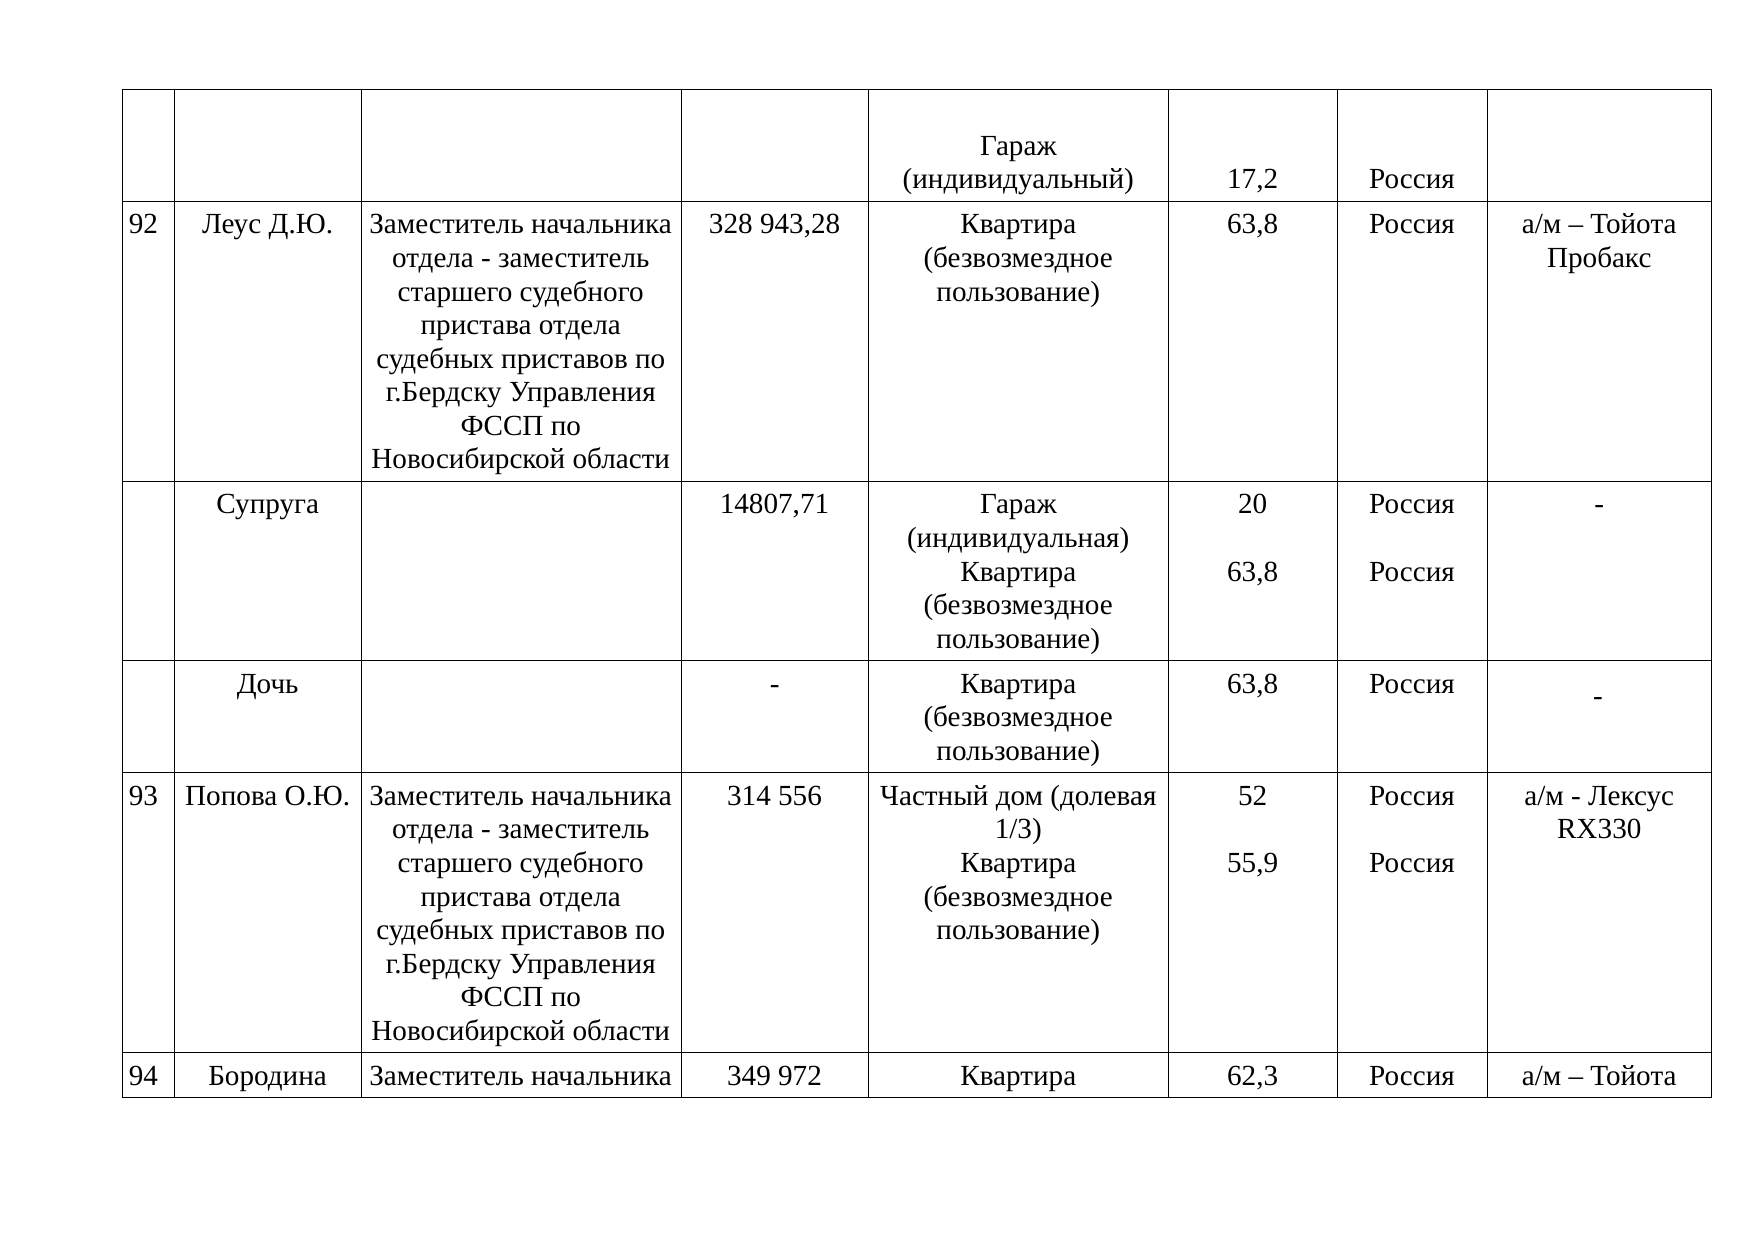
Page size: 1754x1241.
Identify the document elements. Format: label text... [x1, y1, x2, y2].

table_cell [175, 90, 361, 201]
table_cell 52 55,9 [1169, 773, 1337, 1052]
table_cell 328 943,28 [682, 202, 868, 481]
table_cell 63,8 [1169, 661, 1337, 772]
table_cell 94 [123, 1053, 174, 1097]
table_cell Квартира (безвозмездное пользование) [869, 661, 1168, 772]
table_cell [682, 90, 868, 201]
table_cell 314 556 [682, 773, 868, 1052]
table_cell а/м - Лексус RX330 [1488, 773, 1711, 1052]
table_cell 93 [123, 773, 174, 1052]
table_cell Гараж (индивидуальная) Квартира (безвозмездное пользование) [869, 482, 1168, 660]
table_cell Заместитель начальника [362, 1053, 681, 1097]
table_cell 20 63,8 [1169, 482, 1337, 660]
table_cell Частный дом (долевая 1/3) Квартира (безвозмездное пользование) [869, 773, 1168, 1052]
table_cell Россия [1338, 661, 1487, 772]
table_cell 17,2 [1169, 90, 1337, 201]
table_cell [362, 661, 681, 772]
table_cell Заместитель начальника отдела - заместитель старшего судебного пристава отдела судебных приставов по г.Бердску Управления ФССП по Новосибирской области [362, 773, 681, 1052]
table_cell [123, 661, 174, 772]
table_cell Бородина [175, 1053, 361, 1097]
table_cell [1488, 90, 1711, 201]
table_cell Квартира (безвозмездное пользование) [869, 202, 1168, 481]
table_cell Гараж (индивидуальный) [869, 90, 1168, 201]
table_cell - [1488, 661, 1711, 772]
table_cell Россия [1338, 202, 1487, 481]
table_cell а/м – Тойота [1488, 1053, 1711, 1097]
table_cell 92 [123, 202, 174, 481]
table_cell 63,8 [1169, 202, 1337, 481]
table_cell Дочь [175, 661, 361, 772]
table_cell [123, 90, 174, 201]
table_cell Россия [1338, 1053, 1487, 1097]
table_cell 62,3 [1169, 1053, 1337, 1097]
table_cell Россия Россия [1338, 482, 1487, 660]
table_cell Заместитель начальника отдела - заместитель старшего судебного пристава отдела судебных приставов по г.Бердску Управления ФССП по Новосибирской области [362, 202, 681, 481]
table_cell а/м – Тойота Пробакс [1488, 202, 1711, 481]
table_cell [362, 482, 681, 660]
table_cell [362, 90, 681, 201]
table_cell Супруга [175, 482, 361, 660]
table_cell Россия Россия [1338, 773, 1487, 1052]
table_cell Леус Д.Ю. [175, 202, 361, 481]
table_cell Квартира [869, 1053, 1168, 1097]
table_cell - [682, 661, 868, 772]
table_cell Россия [1338, 90, 1487, 201]
table_cell - [1488, 482, 1711, 660]
table_cell 349 972 [682, 1053, 868, 1097]
table_cell [123, 482, 174, 660]
table_cell 14807,71 [682, 482, 868, 660]
table_cell Попова О.Ю. [175, 773, 361, 1052]
